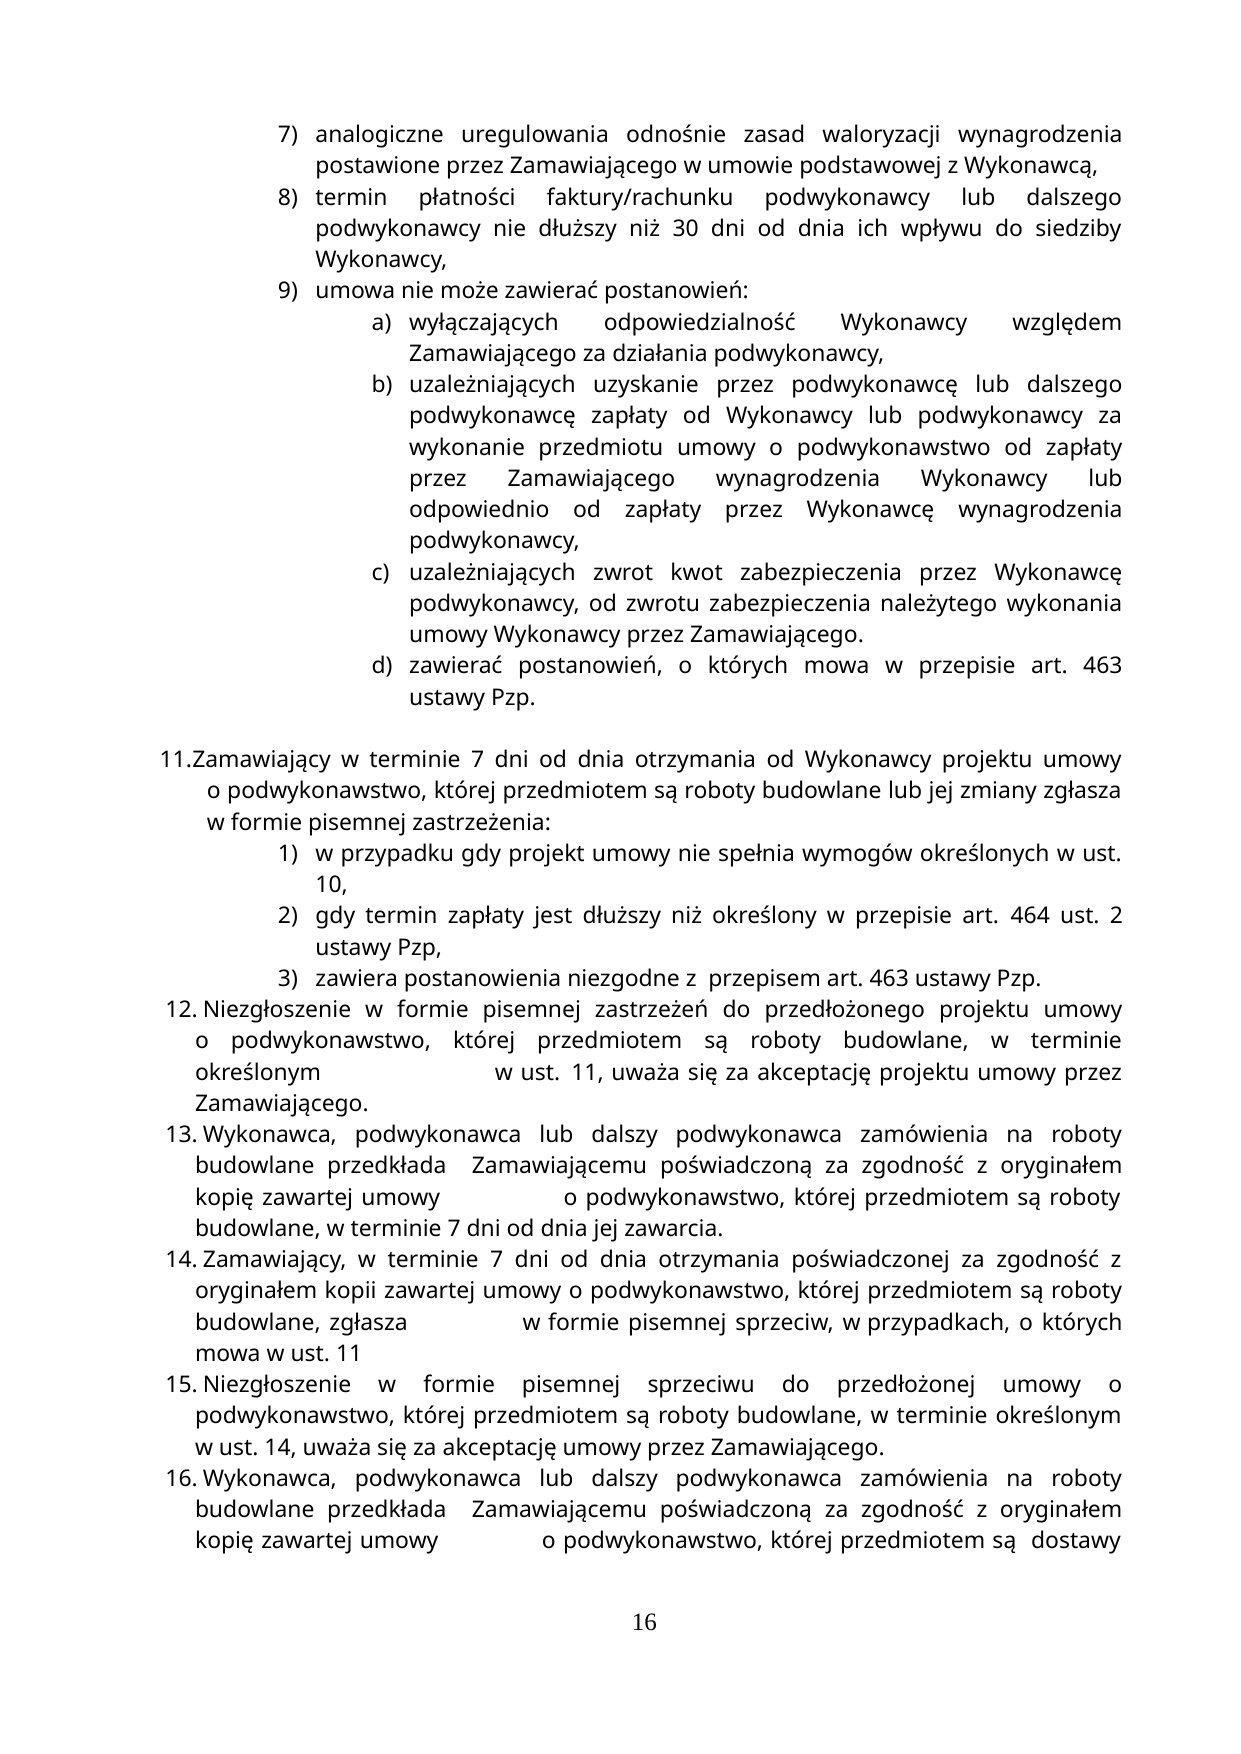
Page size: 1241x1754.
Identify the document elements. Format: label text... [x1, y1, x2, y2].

list wyłączających odpowiedzialność Wykonawcy względem Zamawiającego za działania podwykonawcy, [371, 306, 1123, 368]
list gdy termin zapłaty jest dłuższy niż określony w przepisie art. 464 ust. 2 ustawy Pzp, [278, 899, 1123, 962]
list uzależniających zwrot kwot zabezpieczenia przez Wykonawcę podwykonawcy, od zwrotu zabezpieczenia należytego wykonania umowy Wykonawcy przez Zamawiającego. [371, 556, 1123, 649]
list Niezgłoszenie w formie pisemnej sprzeciwu do przedłożonej umowy o podwykonawstwo, której przedmiotem są roboty budowlane, w terminie określonym w ust. 14, uważa się za akceptację umowy przez Zamawiającego. [165, 1368, 1123, 1462]
list Niezgłoszenie w formie pisemnej zastrzeżeń do przedłożonego projektu umowy o podwykonawstwo, której przedmiotem są roboty budowlane, w terminie określonym w ust. 11, uważa się za akceptację projektu umowy przez Zamawiającego. [165, 993, 1123, 1118]
list umowa nie może zawierać postanowień: [278, 274, 1123, 306]
list Wykonawca, podwykonawca lub dalszy podwykonawca zamówienia na roboty budowlane przedkłada Zamawiającemu poświadczoną za zgodność z oryginałem kopię zawartej umowy o podwykonawstwo, której przedmiotem są roboty budowlane, w terminie 7 dni od dnia jej zawarcia. [165, 1118, 1123, 1243]
list Wykonawca, podwykonawca lub dalszy podwykonawca zamówienia na roboty budowlane przedkłada Zamawiającemu poświadczoną za zgodność z oryginałem kopię zawartej umowy o podwykonawstwo, której przedmiotem są dostawy [165, 1462, 1123, 1556]
list w przypadku gdy projekt umowy nie spełnia wymogów określonych w ust. 10, [278, 837, 1123, 899]
list uzależniających uzyskanie przez podwykonawcę lub dalszego podwykonawcę zapłaty od Wykonawcy lub podwykonawcy za wykonanie przedmiotu umowy o podwykonawstwo od zapłaty przez Zamawiającego wynagrodzenia Wykonawcy lub odpowiednio od zapłaty przez Wykonawcę wynagrodzenia podwykonawcy, [371, 368, 1123, 556]
list Zamawiający, w terminie 7 dni od dnia otrzymania poświadczonej za zgodność z oryginałem kopii zawartej umowy o podwykonawstwo, której przedmiotem są roboty budowlane, zgłasza w formie pisemnej sprzeciw, w przypadkach, o których mowa w ust. 11 [165, 1243, 1123, 1368]
list Zamawiający w terminie 7 dni od dnia otrzymania od Wykonawcy projektu umowy o podwykonawstwo, której przedmiotem są roboty budowlane lub jej zmiany zgłasza w formie pisemnej zastrzeżenia: [159, 743, 1123, 837]
list termin płatności faktury/rachunku podwykonawcy lub dalszego podwykonawcy nie dłuższy niż 30 dni od dnia ich wpływu do siedziby Wykonawcy, [278, 181, 1123, 274]
list zawierać postanowień, o których mowa w przepisie art. 463 ustawy Pzp. [371, 649, 1123, 712]
list analogiczne uregulowania odnośnie zasad waloryzacji wynagrodzenia postawione przez Zamawiającego w umowie podstawowej z Wykonawcą, [278, 118, 1123, 181]
list zawiera postanowienia niezgodne z przepisem art. 463 ustawy Pzp. [278, 962, 1123, 993]
